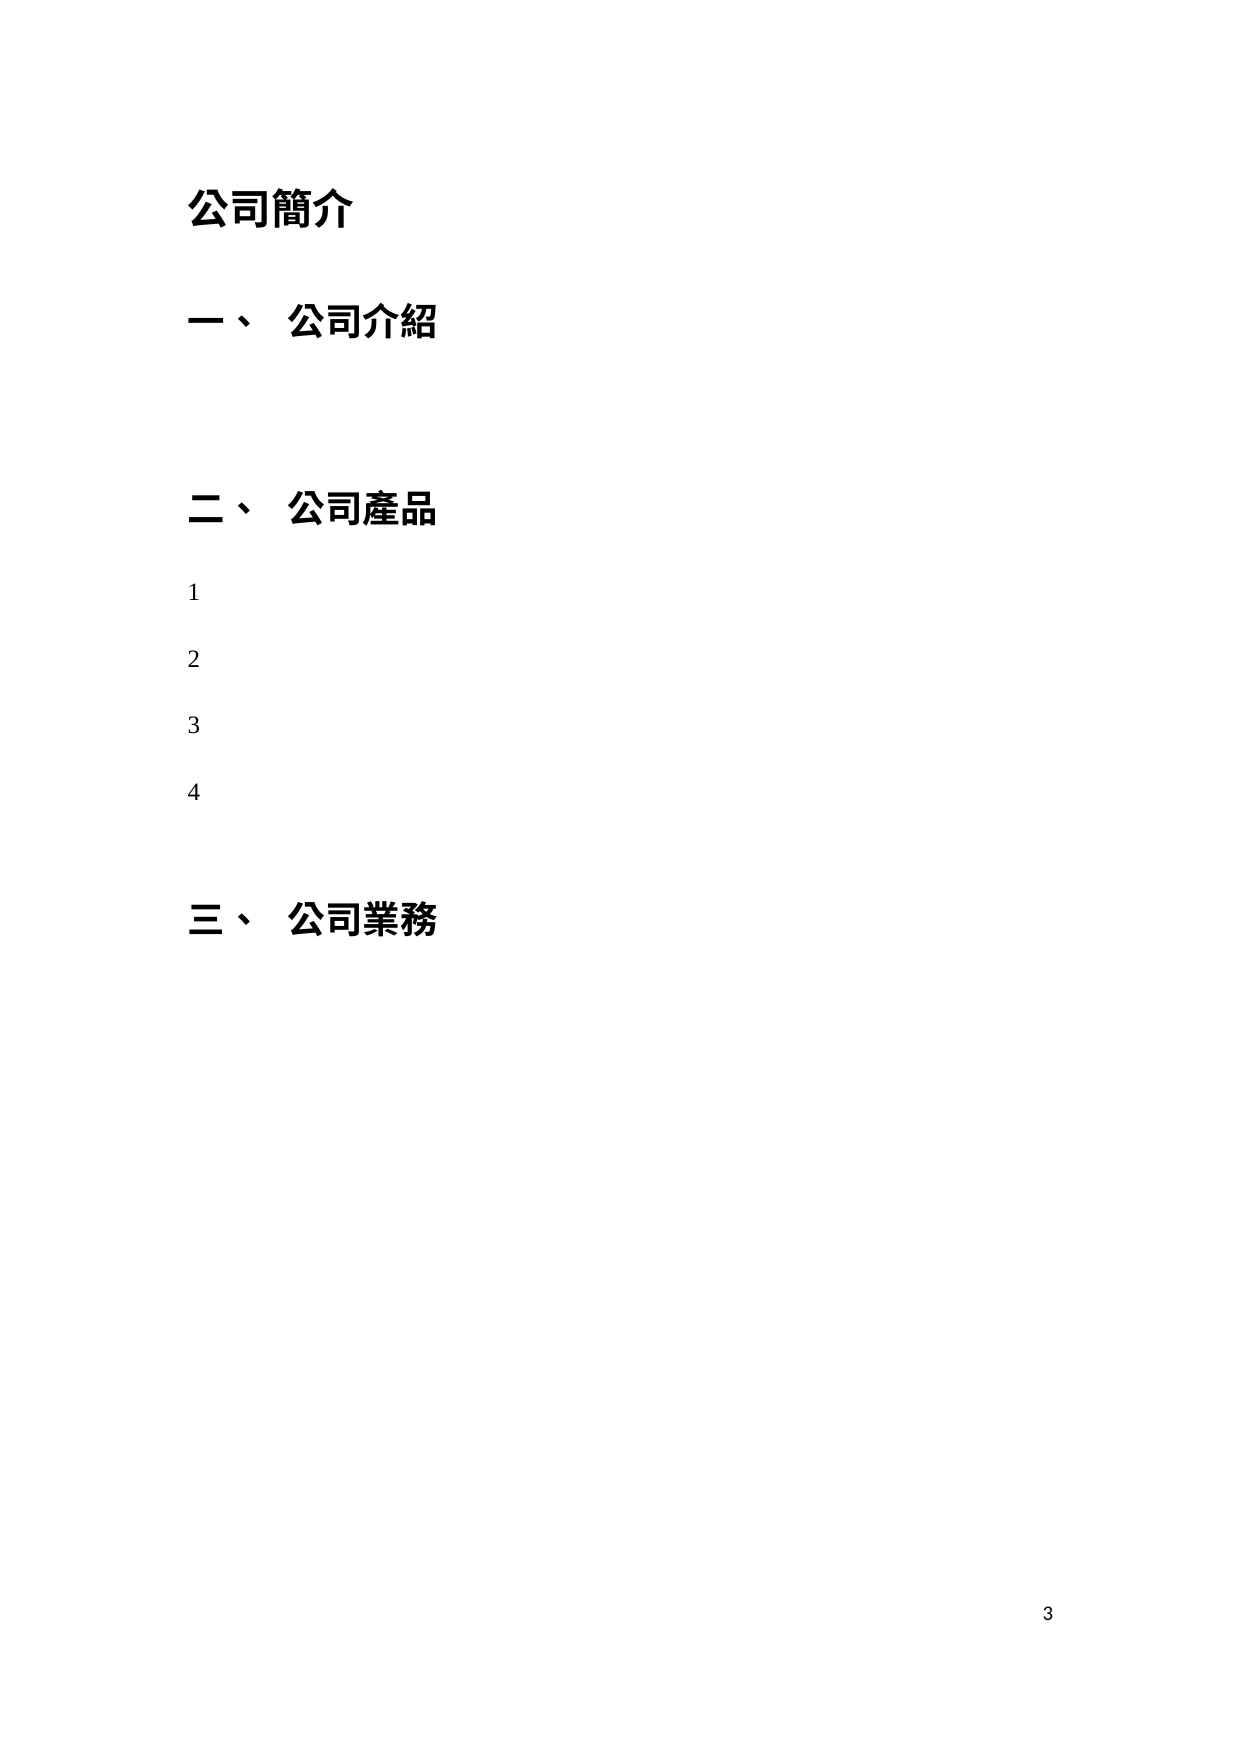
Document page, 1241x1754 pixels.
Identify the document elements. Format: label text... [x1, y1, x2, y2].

text 公司簡介 [187, 162, 1053, 237]
text 3 [187, 700, 1053, 737]
text 4 [187, 767, 1053, 804]
list 公司介紹 [187, 275, 1053, 350]
text 1 [187, 567, 1053, 604]
list 公司產品 [187, 462, 1053, 537]
text 2 [187, 633, 1053, 671]
list 公司業務 [187, 873, 1053, 948]
